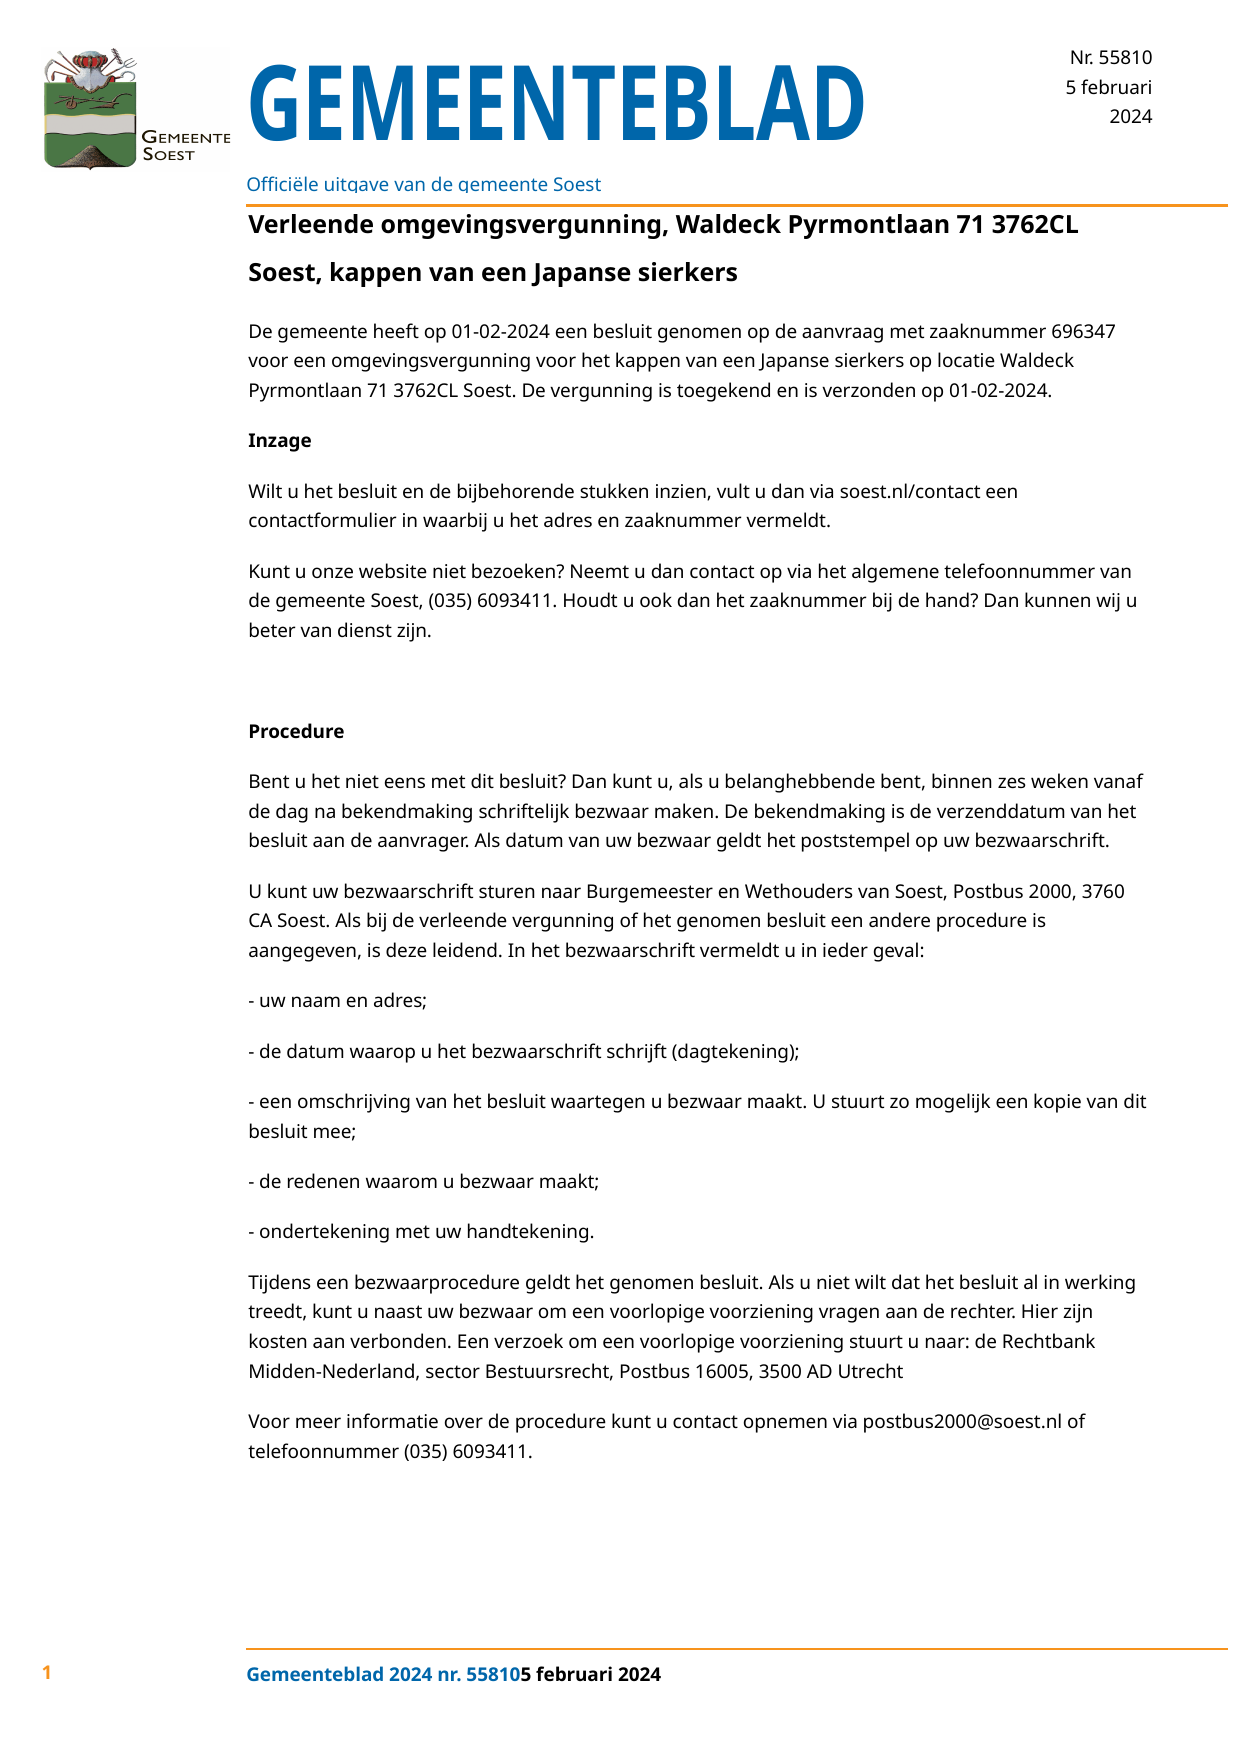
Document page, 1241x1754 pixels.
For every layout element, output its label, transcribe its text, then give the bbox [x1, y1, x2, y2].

text Tijdens een bezwaarprocedure geldt het genomen besluit. Als u niet wilt dat het besluit al in werking treedt, kunt u naast uw bezwaar om een voorlopige voorziening vragen aan de rechter. Hier zijn kosten aan verbonden. Een verzoek om een voorlopige voorziening stuurt u naar: de Rechtbank Midden-Nederland, sector Bestuursrecht, Postbus 16005, 3500 AD Utrecht [248, 1269, 1152, 1384]
text - een omschrijving van het besluit waartegen u bezwaar maakt. U stuurt zo mogelijk een kopie van dit besluit mee; [248, 1088, 1152, 1144]
text U kunt uw bezwaarschrift sturen naar Burgemeester en Wethouders van Soest, Postbus 2000, 3760 CA Soest. Als bij de verleende vergunning of het genomen besluit een andere procedure is aangegeven, is deze leidend. In het bezwaarschrift vermeldt u in ieder geval: [248, 878, 1152, 963]
text - ondertekening met uw handtekening. [248, 1219, 1152, 1244]
text Verleende omgevingsvergunning, Waldeck Pyrmontlaan 71 3762CL Soest, kappen van een Japanse sierkers [248, 207, 1152, 288]
text Inzage [248, 427, 1152, 453]
text Wilt u het besluit en de bijbehorende stukken inzien, vult u dan via soest.nl/contact een contactformulier in waarbij u het adres en zaaknummer vermeldt. [248, 478, 1152, 533]
text De gemeente heeft op 01-02-2024 een besluit genomen op de aanvraag met zaaknummer 696347 voor een omgevingsvergunning voor het kappen van een Japanse sierkers op locatie Waldeck Pyrmontlaan 71 3762CL Soest. De vergunning is toegekend en is verzonden op 01-02-2024. [248, 318, 1152, 403]
text - de redenen waarom u bezwaar maakt; [248, 1168, 1152, 1194]
text Procedure [248, 718, 1152, 744]
text Voor meer informatie over de procedure kunt u contact opnemen via postbus2000@soest.nl of telefoonnummer (035) 6093411. [248, 1408, 1152, 1464]
text - uw naam en adres; [248, 987, 1152, 1013]
text - de datum waarop u het bezwaarschrift schrijft (dagtekening); [248, 1038, 1152, 1064]
text Bent u het niet eens met dit besluit? Dan kunt u, als u belanghebbende bent, binnen zes weken vanaf de dag na bekendmaking schriftelijk bezwaar maken. De bekendmaking is de verzenddatum van het besluit aan de aanvrager. Als datum van uw bezwaar geldt het poststempel op uw bezwaarschrift. [248, 768, 1152, 853]
text Kunt u onze website niet bezoeken? Neemt u dan contact op via het algemene telefoonnummer van de gemeente Soest, (035) 6093411. Houdt u ook dan het zaaknummer bij de hand? Dan kunnen wij u beter van dienst zijn. [248, 558, 1152, 643]
picture [41, 47, 231, 172]
